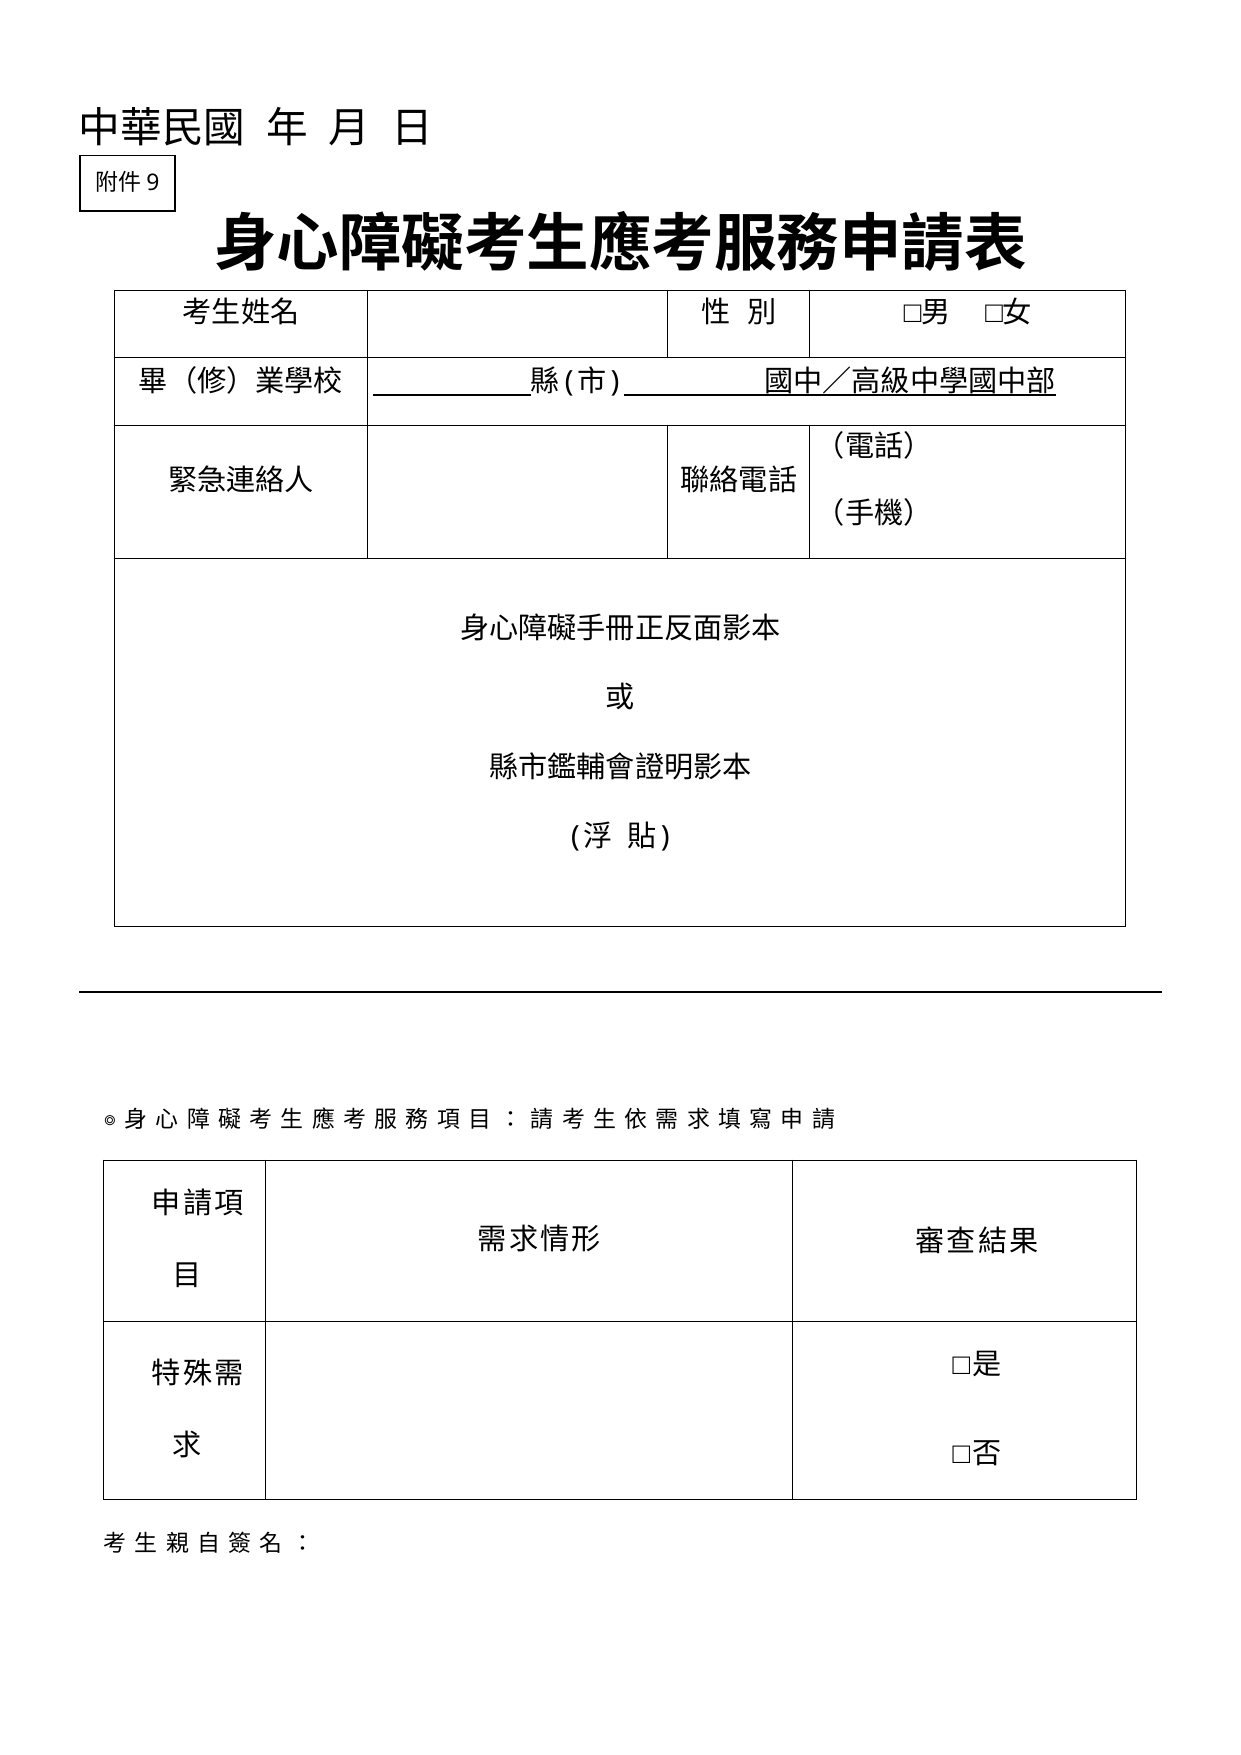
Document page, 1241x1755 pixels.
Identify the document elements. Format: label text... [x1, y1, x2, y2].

table_header [368, 291, 667, 357]
table_cell 聯絡電話 [668, 426, 809, 558]
text ◎身心障礙考生應考服務項目：請考生依需求填寫申請 [78, 1076, 1162, 1139]
text 身心障礙考生應考服務申請表 [81, 156, 174, 210]
table_cell [368, 426, 667, 558]
table_cell 縣(市) 國中／高級中學國中部 [368, 358, 1125, 425]
table_cell 緊急連絡人 [115, 426, 367, 558]
text 附件9 [95, 163, 159, 197]
table_cell 特殊需求 [104, 1322, 265, 1499]
table_header 性 別 [668, 291, 809, 357]
table_cell （電話） （手機） [810, 426, 1125, 558]
table_header 需求情形 [266, 1161, 792, 1321]
table_header □男 □女 [810, 291, 1125, 357]
table_header 考生姓名 [115, 291, 367, 357]
table_cell [266, 1322, 792, 1499]
text 身心障礙考生應考服務申請表 [78, 165, 1162, 290]
text 中華民國 年 月 日 [78, 83, 1162, 146]
text 考生親自簽名： [78, 1500, 1162, 1563]
table_header 申請項目 [104, 1161, 265, 1321]
table_cell 身心障礙手冊正反面影本 或 縣市鑑輔會證明影本 (浮 貼) [115, 559, 1125, 926]
table_cell 畢（修）業學校 [115, 358, 367, 425]
table_header 審查結果 [793, 1161, 1136, 1321]
table_cell □是 □否 [793, 1322, 1136, 1499]
